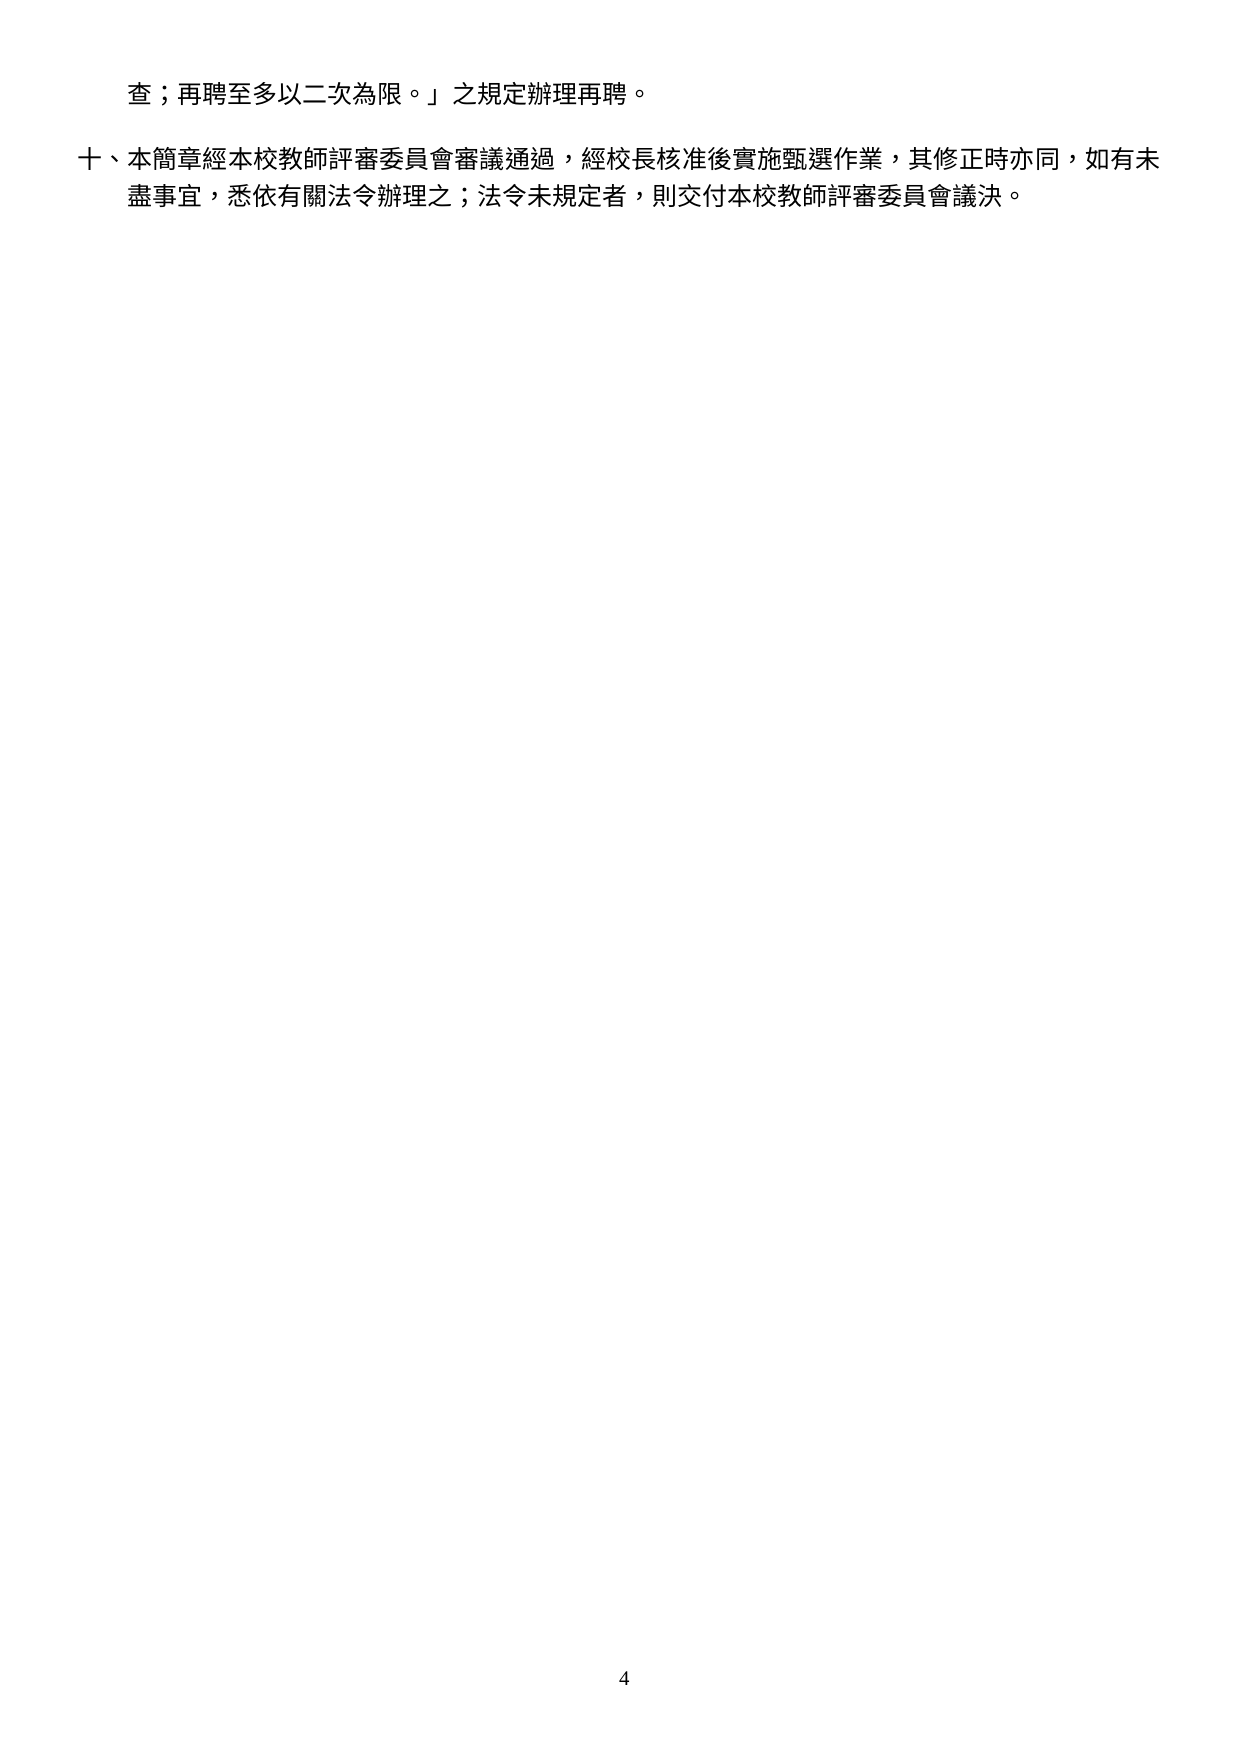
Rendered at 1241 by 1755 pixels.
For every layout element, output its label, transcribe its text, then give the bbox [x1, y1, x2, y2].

text 十、本簡章經本校教師評審委員會審議通過，經校長核准後實施甄選作業，其修正時亦同，如有未盡事宜，悉依有關法令辦理之；法令未規定者，則交付本校教師評審委員會議決。 [77, 140, 1163, 212]
text 查；再聘至多以二次為限。」之規定辦理再聘。 [77, 75, 1163, 111]
